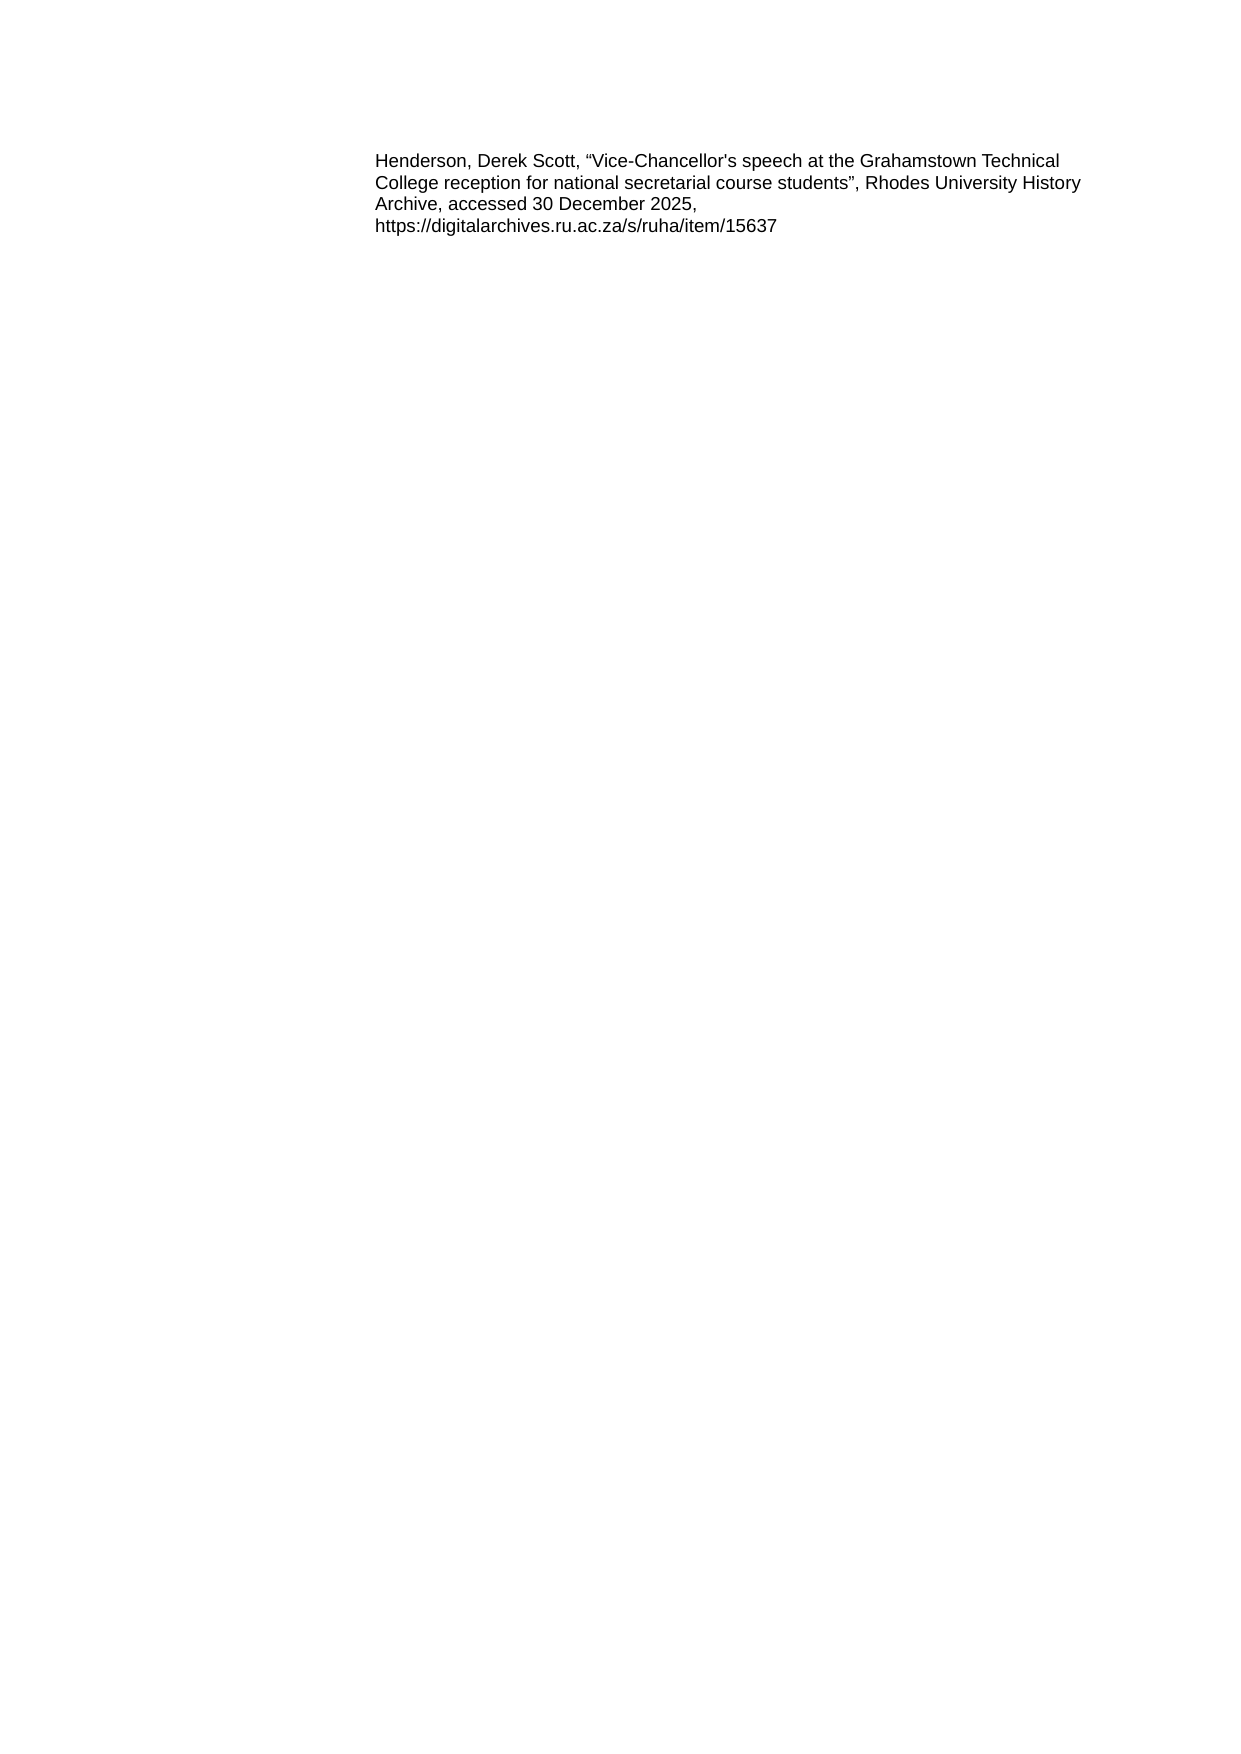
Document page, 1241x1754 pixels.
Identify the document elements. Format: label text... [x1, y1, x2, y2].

text Henderson, Derek Scott, “Vice-Chancellor's speech at the Grahamstown Technical College reception for national secretarial course students”, Rhodes University History Archive, accessed 30 December 2025, https://digitalarchives.ru.ac.za/s/ruha/item/15637 [375, 150, 1090, 236]
